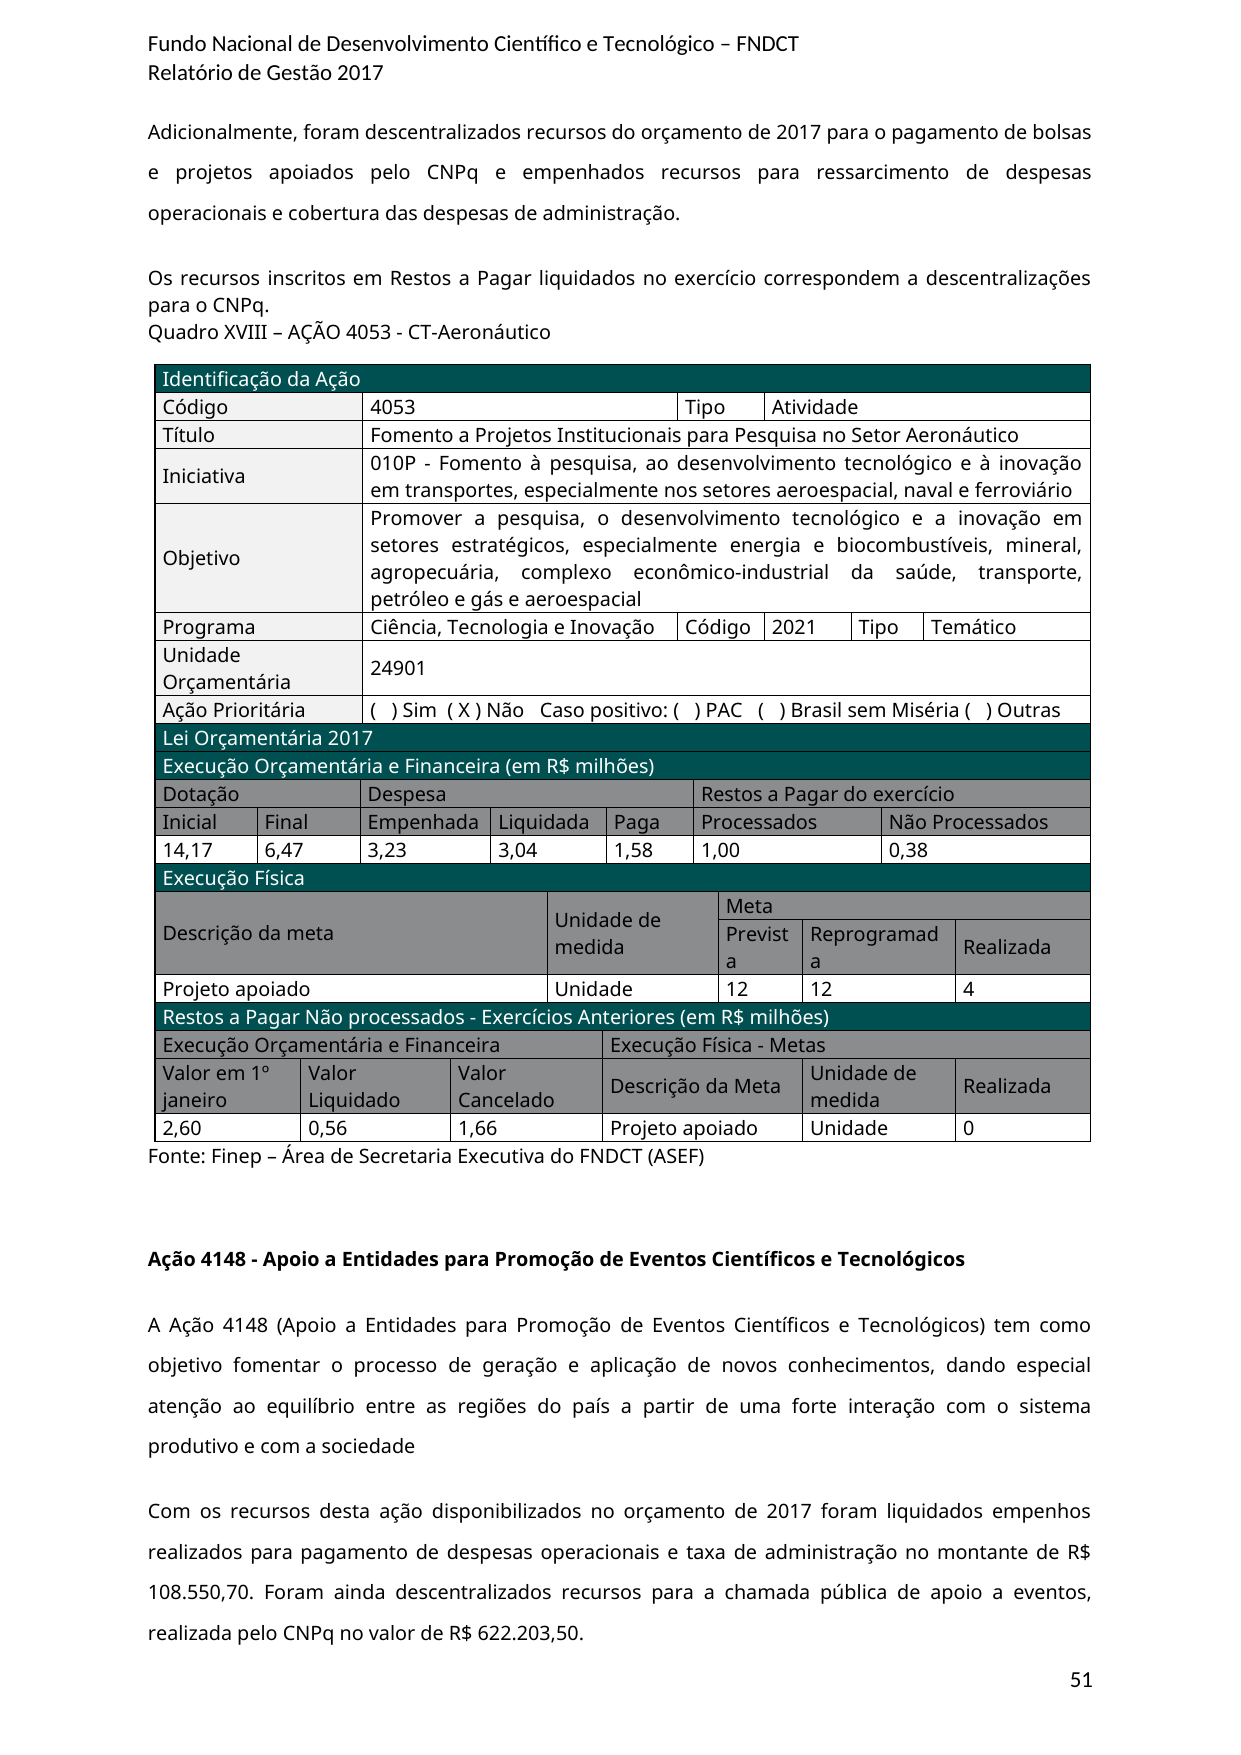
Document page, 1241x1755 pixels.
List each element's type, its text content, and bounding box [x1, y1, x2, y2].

table_cell Restos a Pagar do exercício [694, 780, 1090, 807]
table_cell 24901 [363, 641, 1090, 695]
text A Ação 4148 (Apoio a Entidades para Promoção de Eventos Científicos e Tecnológicos) tem como objetivo fomentar o processo de geração e aplicação de novos conhecimentos, dando especial atenção ao equilíbrio entre as regiões do país a partir de uma forte interação com o sistema produtivo e com a sociedade [148, 1311, 1093, 1459]
table_cell 14,17 [156, 836, 257, 863]
table_cell Descrição da Meta [603, 1059, 802, 1113]
table_cell 4 [956, 975, 1090, 1002]
table_cell 1,58 [607, 836, 693, 863]
table_cell Execução Física - Metas [603, 1031, 1090, 1058]
table_cell Descrição da meta [156, 892, 547, 974]
table_cell Execução Física [156, 864, 1090, 891]
table_cell 010P - Fomento à pesquisa, ao desenvolvimento tecnológico e à inovação em transportes, especialmente nos setores aeroespacial, naval e ferroviário [363, 449, 1090, 503]
table_cell Fomento a Projetos Institucionais para Pesquisa no Setor Aeronáutico [363, 421, 1090, 448]
table_cell Valor Liquidado [301, 1059, 450, 1113]
table_cell Objetivo [156, 504, 362, 612]
table_cell Código [156, 393, 362, 420]
table_cell 12 [803, 975, 955, 1002]
table_cell Inicial [156, 808, 257, 835]
table_cell Lei Orçamentária 2017 [156, 724, 1090, 751]
table_cell 1,00 [694, 836, 881, 863]
table_cell Processados [694, 808, 881, 835]
table_cell Valor em 1º janeiro [156, 1059, 300, 1113]
table_cell Prevista [719, 920, 802, 974]
table_header Identificação da Ação [156, 365, 1090, 392]
table_cell Realizada [956, 1059, 1090, 1113]
text Com os recursos desta ação disponibilizados no orçamento de 2017 foram liquidados empenhos realizados para pagamento de despesas operacionais e taxa de administração no montante de R$ 108.550,70. Foram ainda descentralizados recursos para a chamada pública de apoio a eventos, realizada pelo CNPq no valor de R$ 622.203,50. [148, 1498, 1093, 1646]
table_cell ( ) Sim ( X ) Não Caso positivo: ( ) PAC ( ) Brasil sem Miséria ( ) Outras [363, 696, 1090, 723]
table_cell Título [156, 421, 362, 448]
table_cell Ciência, Tecnologia e Inovação [363, 613, 677, 640]
text Quadro XVIII – AÇÃO 4053 - CT-Aeronáutico [148, 318, 1093, 345]
table_cell Atividade [765, 393, 1090, 420]
table_cell Restos a Pagar Não processados - Exercícios Anteriores (em R$ milhões) [156, 1003, 1090, 1030]
table_cell 4053 [363, 393, 677, 420]
table_cell Unidade [548, 975, 718, 1002]
table_cell Unidade de medida [548, 892, 718, 974]
table_cell 6,47 [258, 836, 360, 863]
table_cell Código [678, 613, 764, 640]
table_cell Unidade [803, 1114, 955, 1141]
table_cell Tipo [852, 613, 923, 640]
table_cell 0,56 [301, 1114, 450, 1141]
table_cell Projeto apoiado [603, 1114, 802, 1141]
table_cell Dotação [156, 780, 360, 807]
table_cell 0,38 [882, 836, 1090, 863]
table_cell Execução Orçamentária e Financeira [156, 1031, 602, 1058]
text Os recursos inscritos em Restos a Pagar liquidados no exercício correspondem a descentralizações para o CNPq. [148, 264, 1093, 318]
table_cell Não Processados [882, 808, 1090, 835]
table_cell Liquidada [491, 808, 606, 835]
table_cell 3,23 [361, 836, 490, 863]
table_cell 1,66 [451, 1114, 602, 1141]
table_cell Ação Prioritária [156, 696, 362, 723]
table_cell Reprogramada [803, 920, 955, 974]
table_cell Temático [924, 613, 1090, 640]
table_cell Execução Orçamentária e Financeira (em R$ milhões) [156, 752, 1090, 779]
text Ação 4148 - Apoio a Entidades para Promoção de Eventos Científicos e Tecnológicos [148, 1246, 1093, 1273]
table_cell Realizada [956, 920, 1090, 974]
table_cell Final [258, 808, 360, 835]
table_cell Programa [156, 613, 362, 640]
table_cell 0 [956, 1114, 1090, 1141]
table_cell Projeto apoiado [156, 975, 547, 1002]
table_cell Unidade Orçamentária [156, 641, 362, 695]
table_cell Unidade de medida [803, 1059, 955, 1113]
table_cell Valor Cancelado [451, 1059, 602, 1113]
table_cell 12 [719, 975, 802, 1002]
table_cell Meta [719, 892, 1090, 919]
table_cell 3,04 [491, 836, 606, 863]
table_cell Paga [607, 808, 693, 835]
table_cell Despesa [361, 780, 693, 807]
text Adicionalmente, foram descentralizados recursos do orçamento de 2017 para o pagamento de bolsas e projetos apoiados pelo CNPq e empenhados recursos para ressarcimento de despesas operacionais e cobertura das despesas de administração. [148, 118, 1093, 226]
table_cell 2021 [765, 613, 851, 640]
table_cell Iniciativa [156, 449, 362, 503]
table_cell Empenhada [361, 808, 490, 835]
table_cell Promover a pesquisa, o desenvolvimento tecnológico e a inovação em setores estratégicos, especialmente energia e biocombustíveis, mineral, agropecuária, complexo econômico-industrial da saúde, transporte, petróleo e gás e aeroespacial [363, 504, 1090, 612]
table_cell Tipo [678, 393, 764, 420]
table_cell 2,60 [156, 1114, 300, 1141]
text Fonte: Finep – Área de Secretaria Executiva do FNDCT (ASEF) [148, 1142, 1093, 1169]
